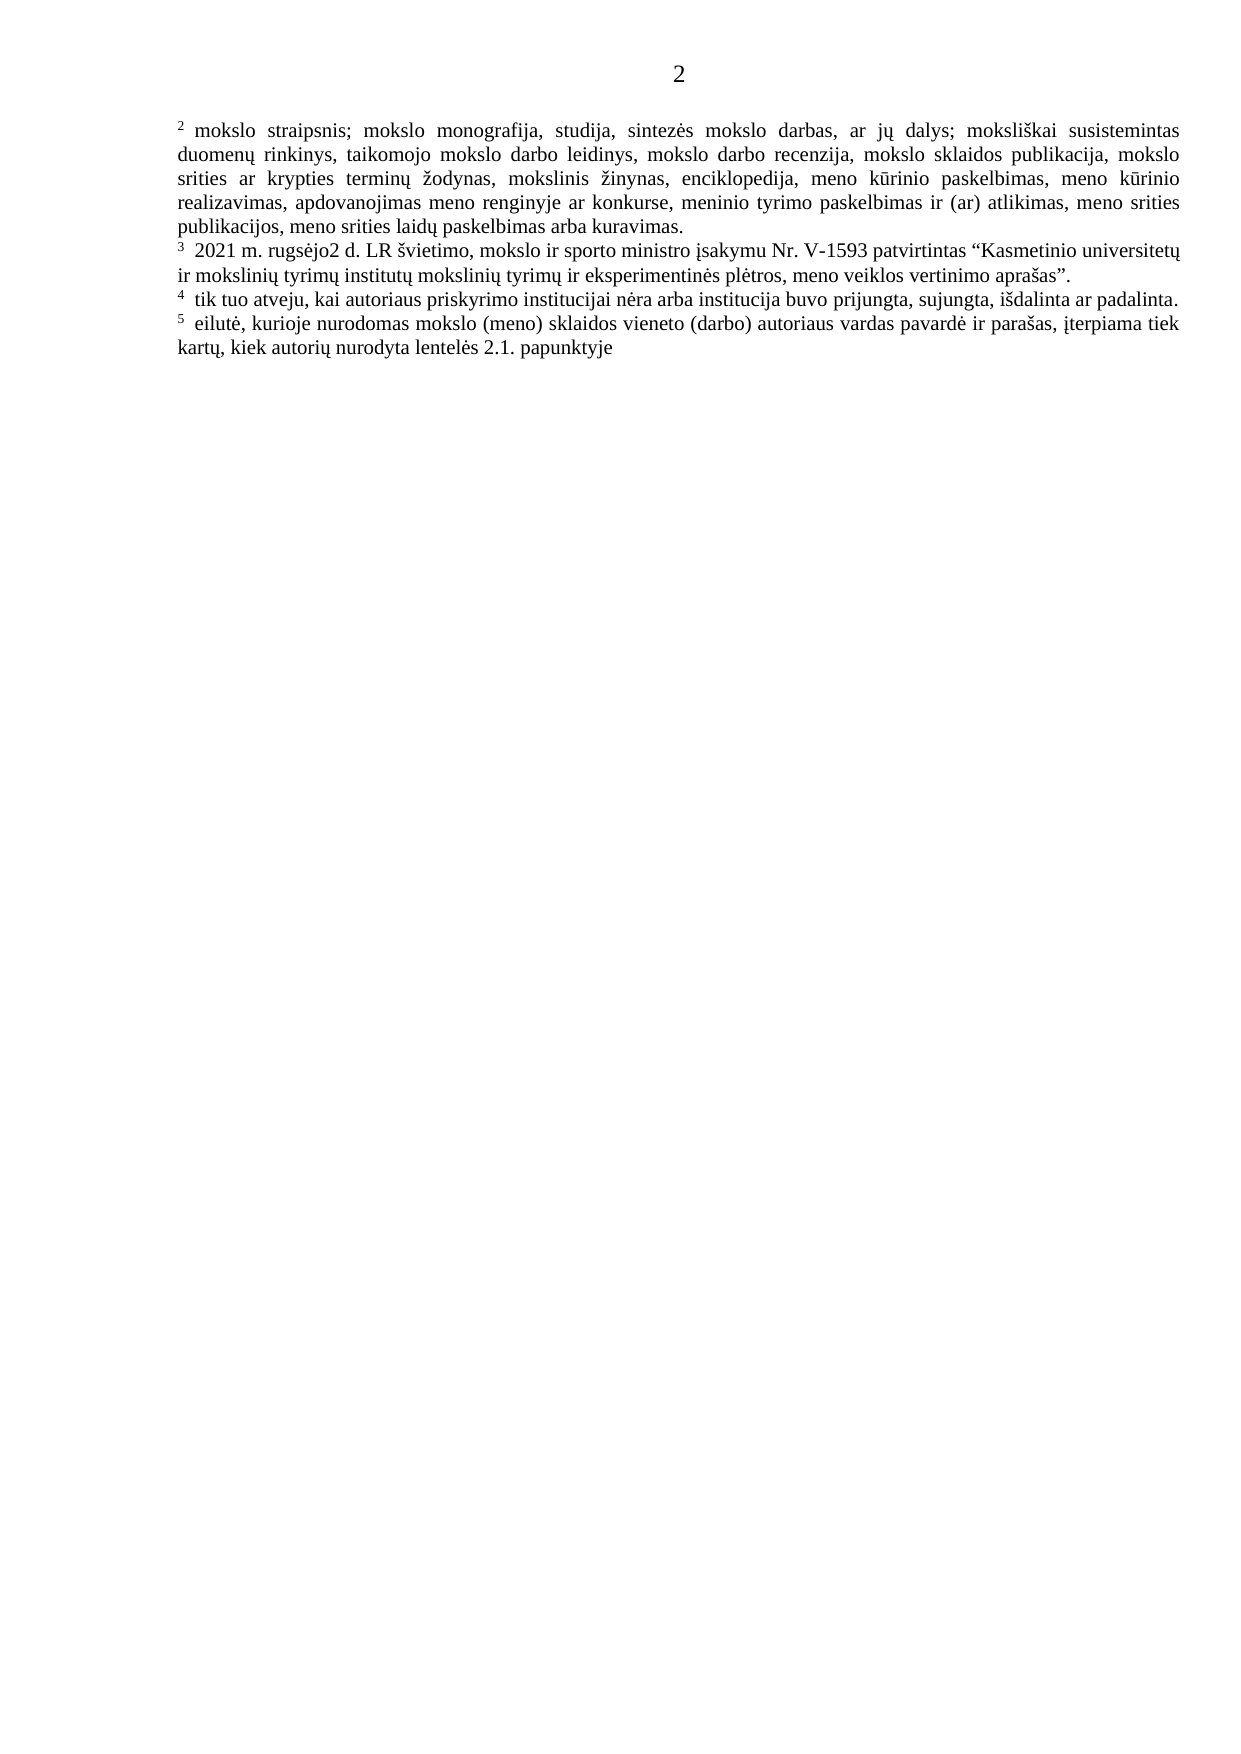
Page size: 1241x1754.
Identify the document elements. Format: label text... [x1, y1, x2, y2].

text 3 2021 m. rugsėjo2 d. LR švietimo, mokslo ir sporto ministro įsakymu Nr. V-1593 patvirtintas “Kasmetinio universitetų ir mokslinių tyrimų institutų mokslinių tyrimų ir eksperimentinės plėtros, meno veiklos vertinimo aprašas”. [177, 238, 1181, 287]
text 2 mokslo straipsnis; mokslo monografija, studija, sintezės mokslo darbas, ar jų dalys; moksliškai susistemintas duomenų rinkinys, taikomojo mokslo darbo leidinys, mokslo darbo recenzija, mokslo sklaidos publikacija, mokslo srities ar krypties terminų žodynas, mokslinis žinynas, enciklopedija, meno kūrinio paskelbimas, meno kūrinio realizavimas, apdovanojimas meno renginyje ar konkurse, meninio tyrimo paskelbimas ir (ar) atlikimas, meno srities publikacijos, meno srities laidų paskelbimas arba kuravimas. [177, 118, 1181, 238]
text 4 tik tuo atveju, kai autoriaus priskyrimo institucijai nėra arba institucija buvo prijungta, sujungta, išdalinta ar padalinta. [177, 287, 1181, 311]
text 5 eilutė, kurioje nurodomas mokslo (meno) sklaidos vieneto (darbo) autoriaus vardas pavardė ir parašas, įterpiama tiek kartų, kiek autorių nurodyta lentelės 2.1. papunktyje [177, 311, 1181, 359]
